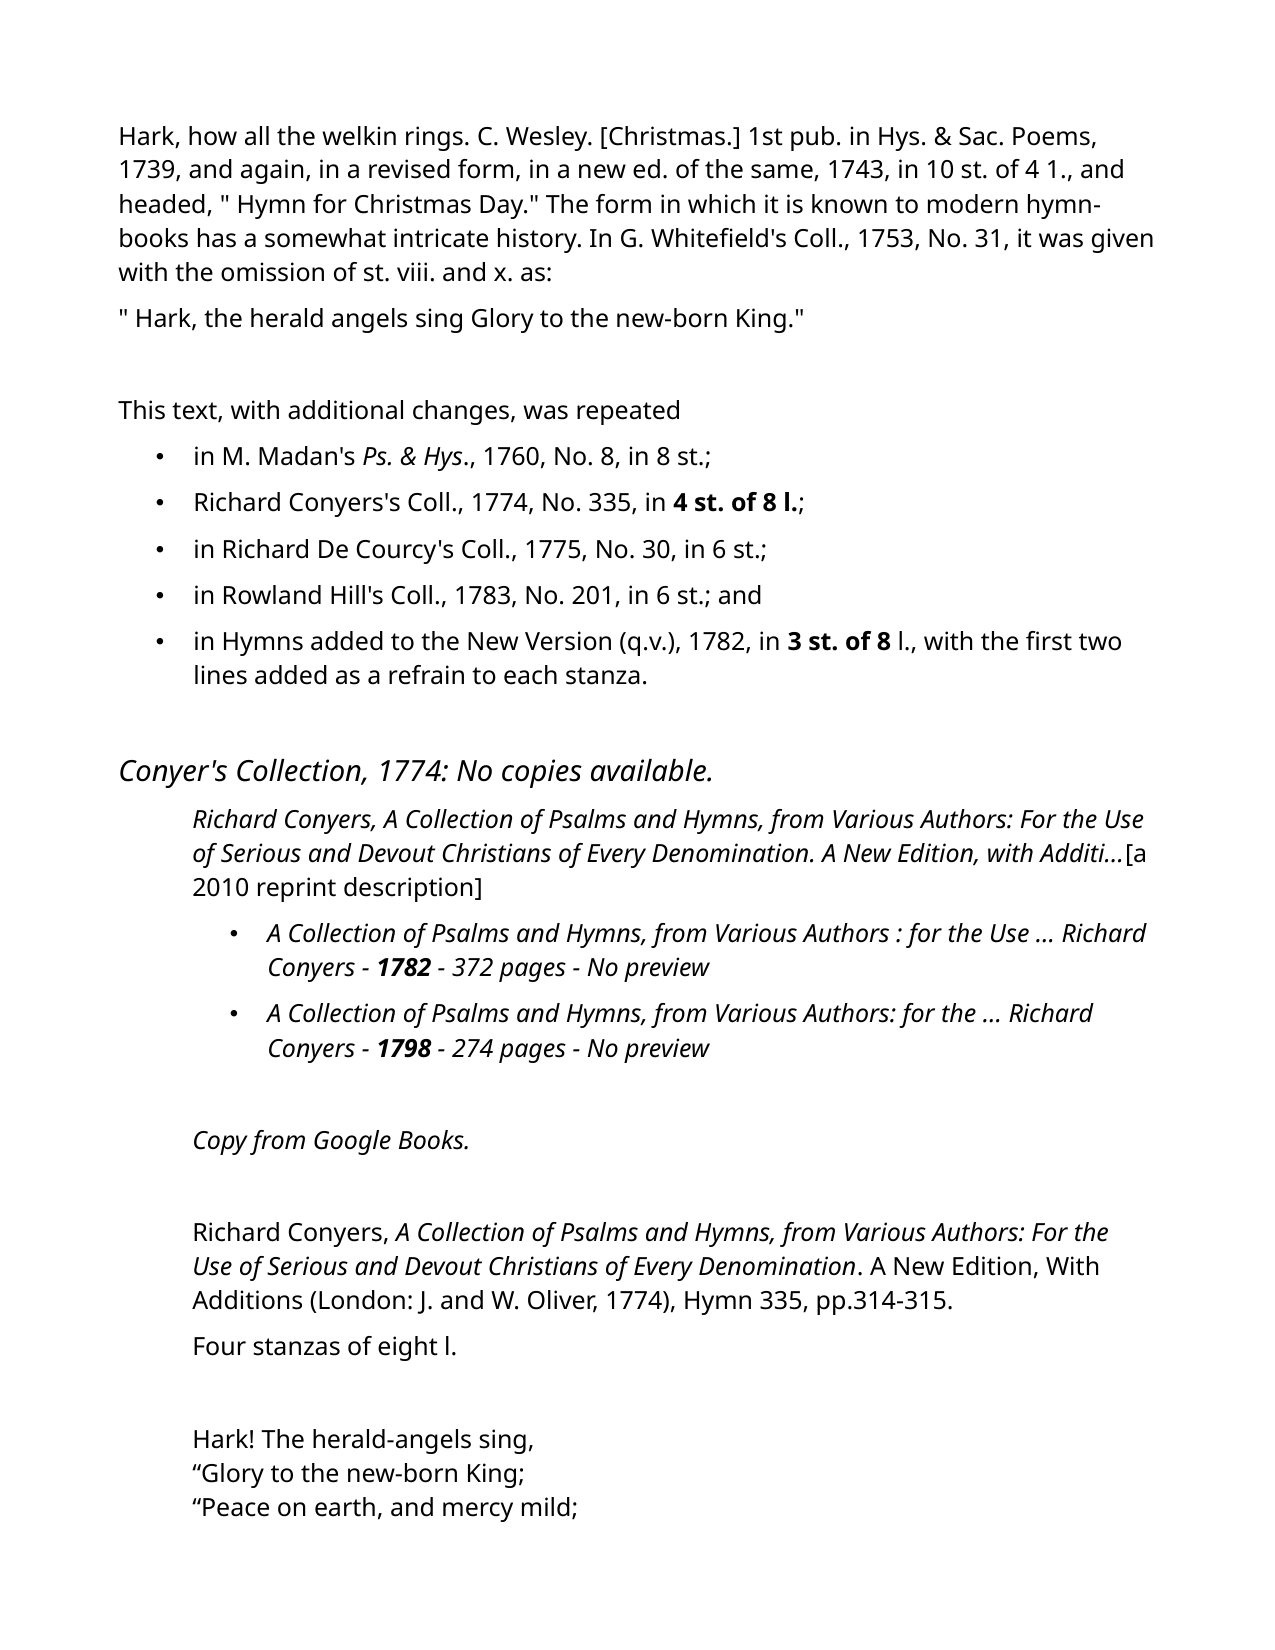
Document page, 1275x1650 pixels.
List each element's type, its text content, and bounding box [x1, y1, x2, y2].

text Four stanzas of eight l. [192, 1329, 1157, 1363]
text Hark! The herald-angels sing, “Glory to the new-born King; “Peace on earth, and mercy mild; [192, 1421, 1157, 1523]
text Conyer's Collection, 1774: No copies available. [118, 750, 1157, 789]
list in M. Madan's Ps. & Hys., 1760, No. 8, in 8 st.; [156, 439, 1157, 473]
text Copy from Google Books. [192, 1122, 1157, 1157]
list in Richard De Courcy's Coll., 1775, No. 30, in 6 st.; [156, 531, 1157, 565]
text Hark, how all the welkin rings. C. Wesley. [Christmas.] 1st pub. in Hys. & Sac. Poems, 1739, and again, in a revised form, in a new ed. of the same, 1743, in 10 st. of 4 1., and headed, " Hymn for Christmas Day." The form in which it is known to modern hymn-books has a somewhat intricate history. In G. Whitefield's Coll., 1753, No. 31, it was given with the omission of st. viii. and x. as: [118, 118, 1157, 288]
list A Collection of Psalms and Hymns, from Various Authors : for the Use … Richard Conyers - 1782 - 372 pages - No preview [229, 916, 1157, 984]
text " Hark, the herald angels sing Glory to the new-born King." [118, 301, 1157, 334]
list A Collection of Psalms and Hymns, from Various Authors: for the … Richard Conyers - 1798 - 274 pages - No preview [229, 996, 1157, 1064]
list Richard Conyers's Coll., 1774, No. 335, in 4 st. of 8 l.; [156, 485, 1157, 519]
text Richard Conyers, A Collection of Psalms and Hymns, from Various Authors: For the Use of Serious and Devout Christians of Every Denomination. A New Edition, with Additi...[a 2010 reprint description] [192, 802, 1157, 904]
list in Hymns added to the New Version (q.v.), 1782, in 3 st. of 8 l., with the first two lines added as a refrain to each stanza. [156, 623, 1157, 692]
list in Rowland Hill's Coll., 1783, No. 201, in 6 st.; and [156, 577, 1157, 611]
text This text, with additional changes, was repeated [118, 393, 1157, 427]
text Richard Conyers, A Collection of Psalms and Hymns, from Various Authors: For the Use of Serious and Devout Christians of Every Denomination. A New Edition, With Additions (London: J. and W. Oliver, 1774), Hymn 335, pp.314-315. [192, 1215, 1157, 1317]
